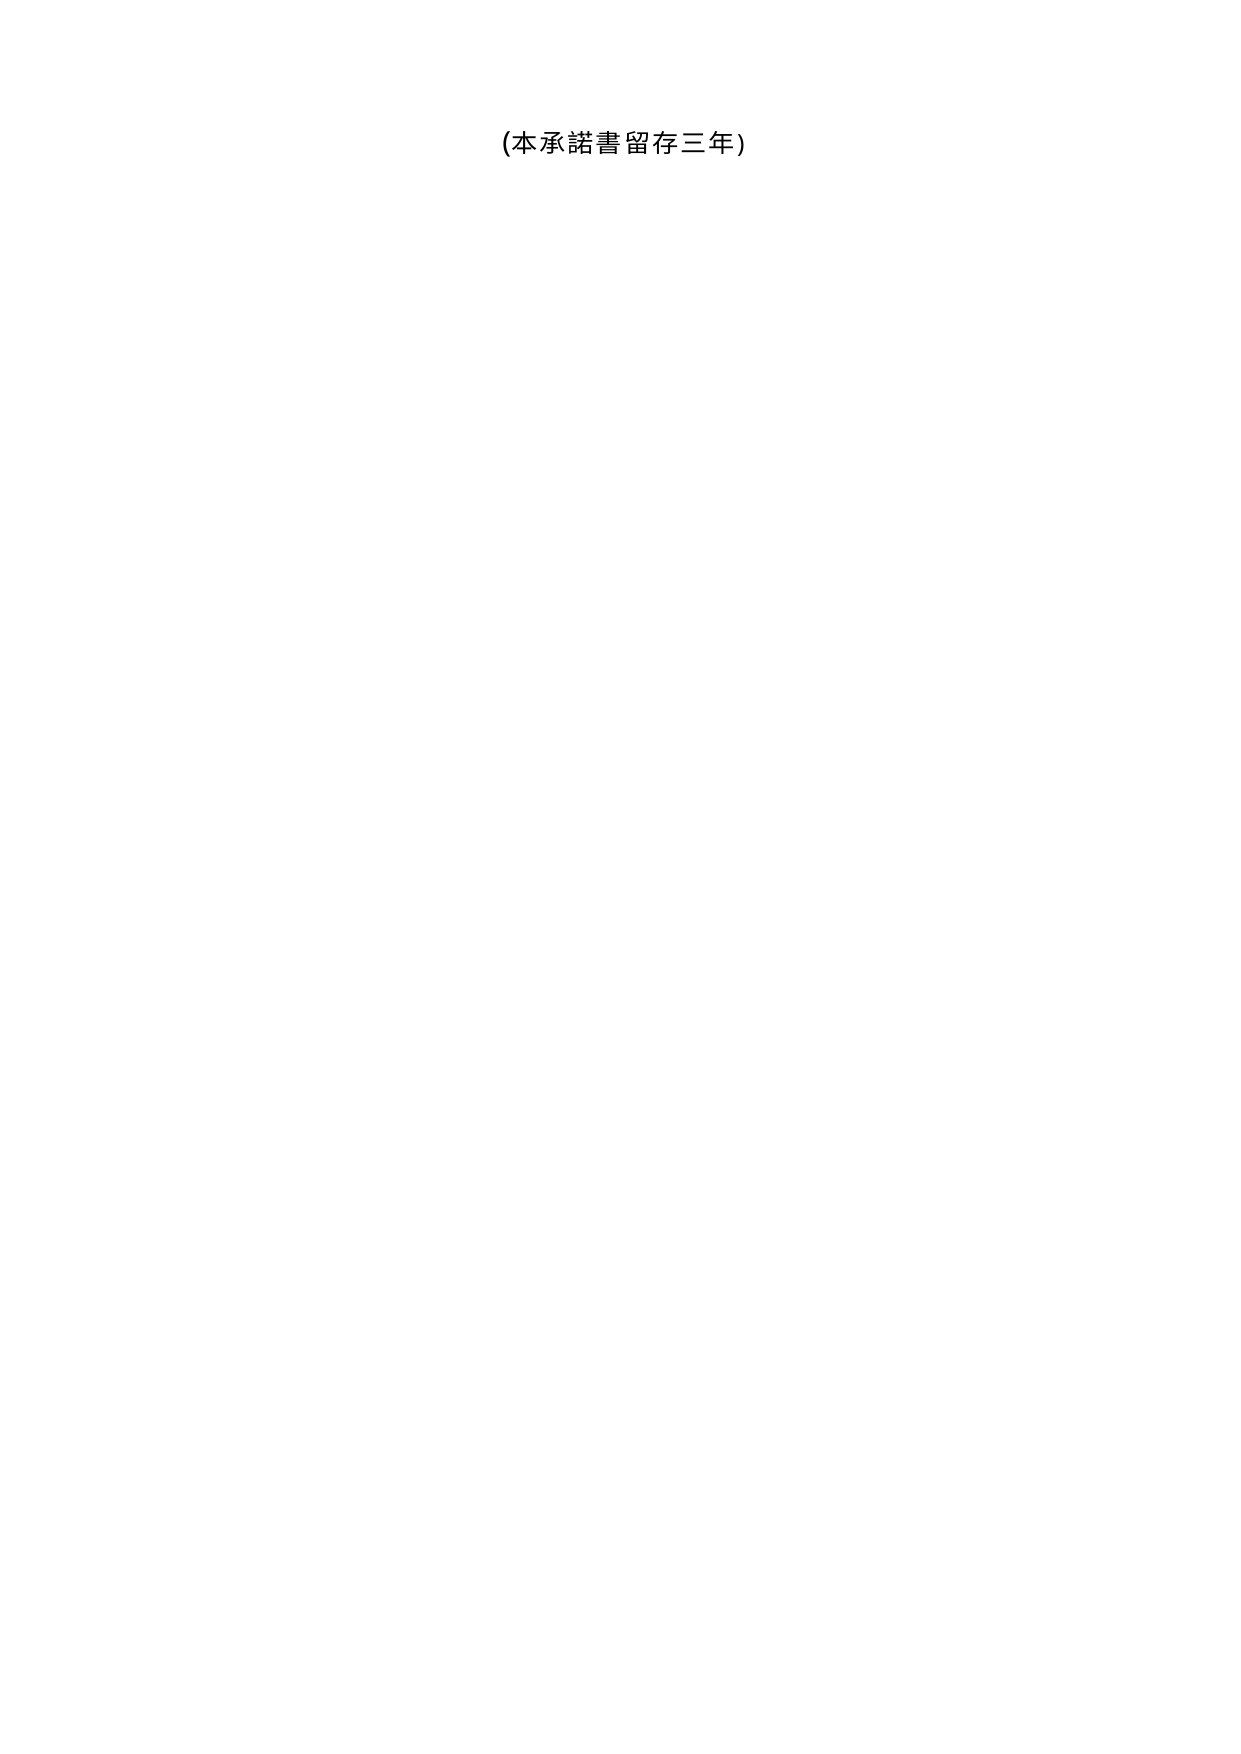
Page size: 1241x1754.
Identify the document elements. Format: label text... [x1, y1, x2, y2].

text (本承諾書留存三年) [187, 104, 1059, 179]
